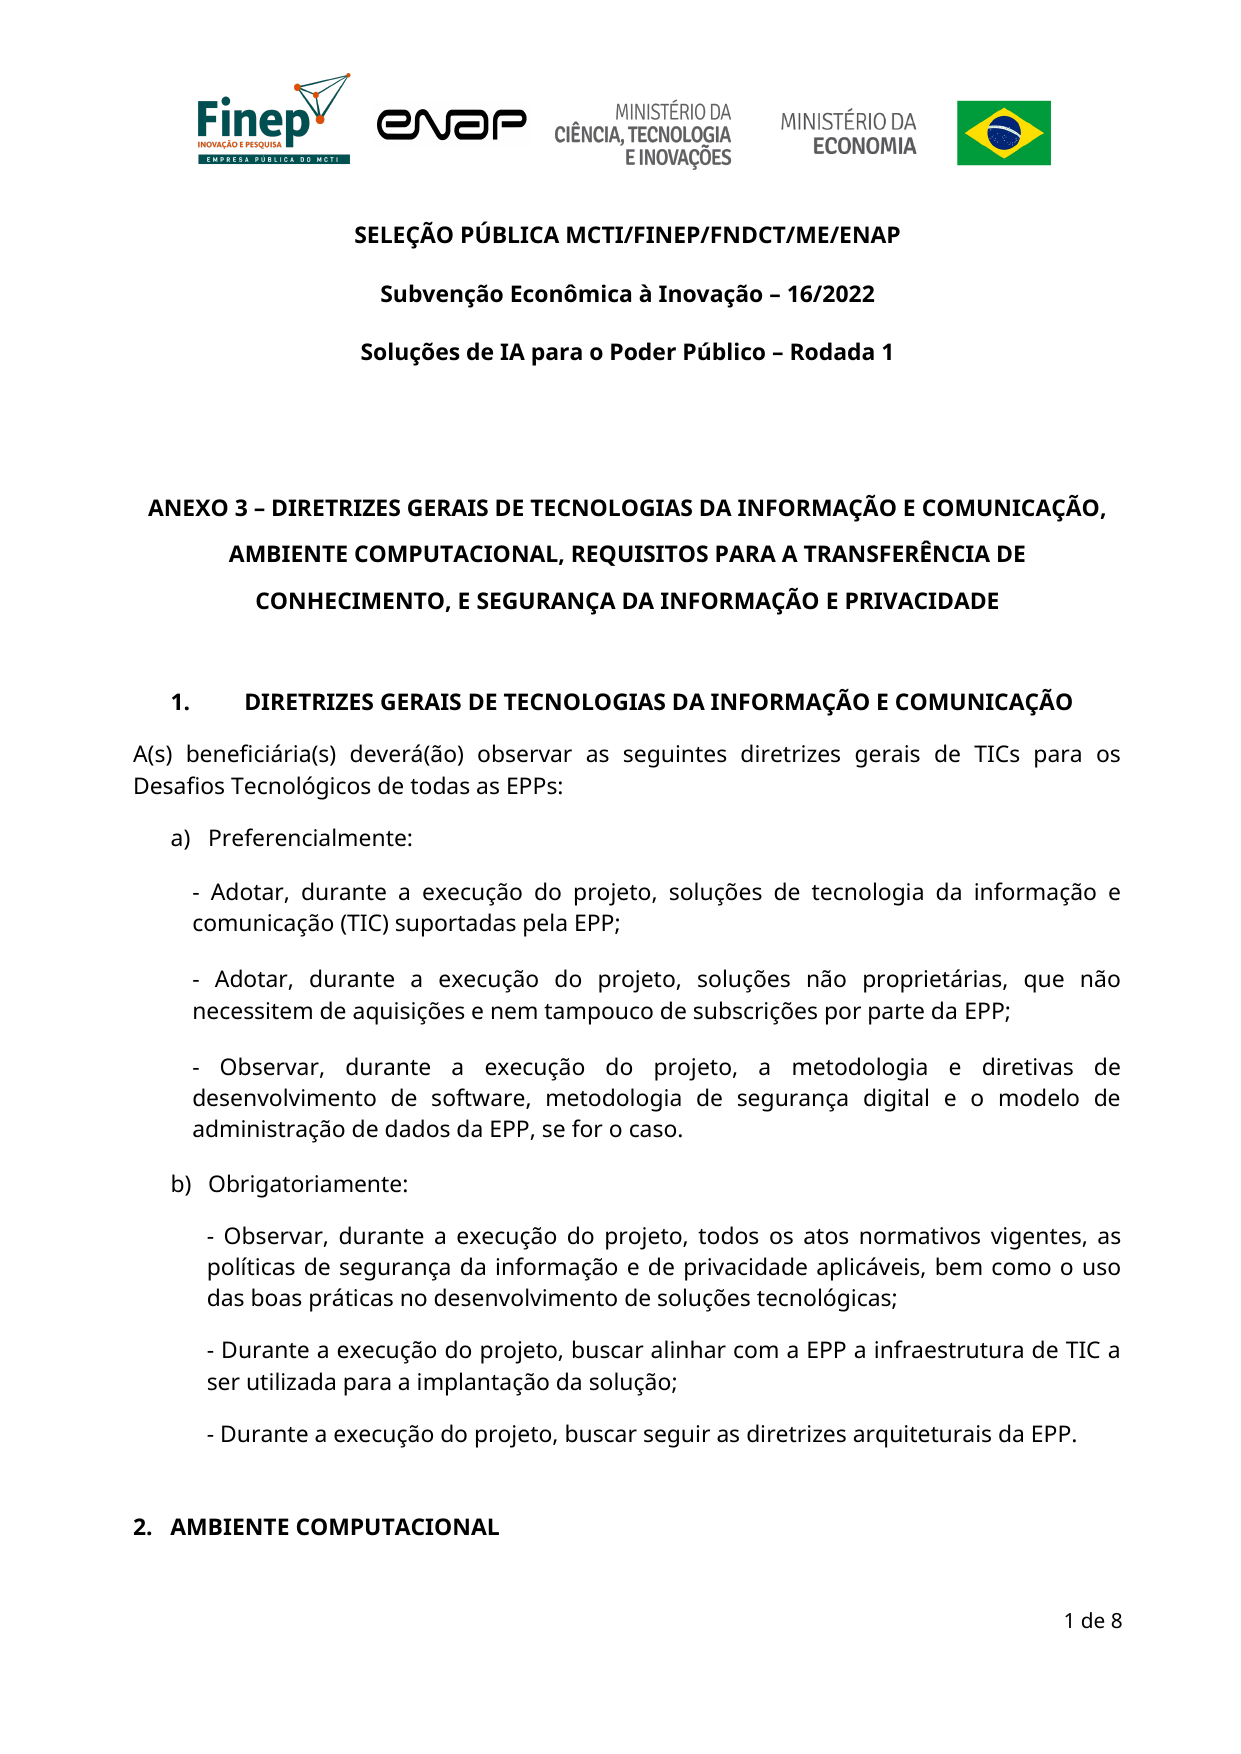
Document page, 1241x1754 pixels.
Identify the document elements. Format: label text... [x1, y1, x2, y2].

list AMBIENTE COMPUTACIONAL [133, 1511, 1122, 1542]
list Preferencialmente: [170, 822, 1122, 853]
list Obrigatoriamente: [170, 1167, 1122, 1199]
list DIRETRIZES GERAIS DE TECNOLOGIAS DA INFORMAÇÃO E COMUNICAÇÃO [170, 686, 1122, 717]
text A(s) beneficiária(s) deverá(ão) observar as seguintes diretrizes gerais de TICs para os Desafios Tecnológicos de todas as EPPs: [133, 738, 1122, 801]
text - Durante a execução do projeto, buscar seguir as diretrizes arquiteturais da EPP. [207, 1417, 1122, 1449]
text - Adotar, durante a execução do projeto, soluções não proprietárias, que não necessitem de aquisições e nem tampouco de subscrições por parte da EPP; [192, 963, 1122, 1026]
text ANEXO 3 – DIRETRIZES GERAIS DE TECNOLOGIAS DA INFORMAÇÃO E COMUNICAÇÃO, AMBIENTE COMPUTACIONAL, REQUISITOS PARA A TRANSFERÊNCIA DE CONHECIMENTO, E SEGURANÇA DA INFORMAÇÃO E PRIVACIDADE [133, 491, 1122, 616]
text - Durante a execução do projeto, buscar alinhar com a EPP a infraestrutura de TIC a ser utilizada para a implantação da solução; [207, 1334, 1122, 1397]
text Soluções de IA para o Poder Público – Rodada 1 [133, 336, 1122, 367]
text Subvenção Econômica à Inovação – 16/2022 [133, 278, 1122, 309]
text - Observar, durante a execução do projeto, a metodologia e diretivas de desenvolvimento de software, metodologia de segurança digital e o modelo de administração de dados da EPP, se for o caso. [192, 1051, 1122, 1144]
text - Adotar, durante a execução do projeto, soluções de tecnologia da informação e comunicação (TIC) suportadas pela EPP; [192, 876, 1122, 938]
text SELEÇÃO PÚBLICA MCTI/FINEP/FNDCT/ME/ENAP [133, 219, 1122, 251]
text - Observar, durante a execução do projeto, todos os atos normativos vigentes, as políticas de segurança da informação e de privacidade aplicáveis, bem como o uso das boas práticas no desenvolvimento de soluções tecnológicas; [207, 1219, 1122, 1313]
